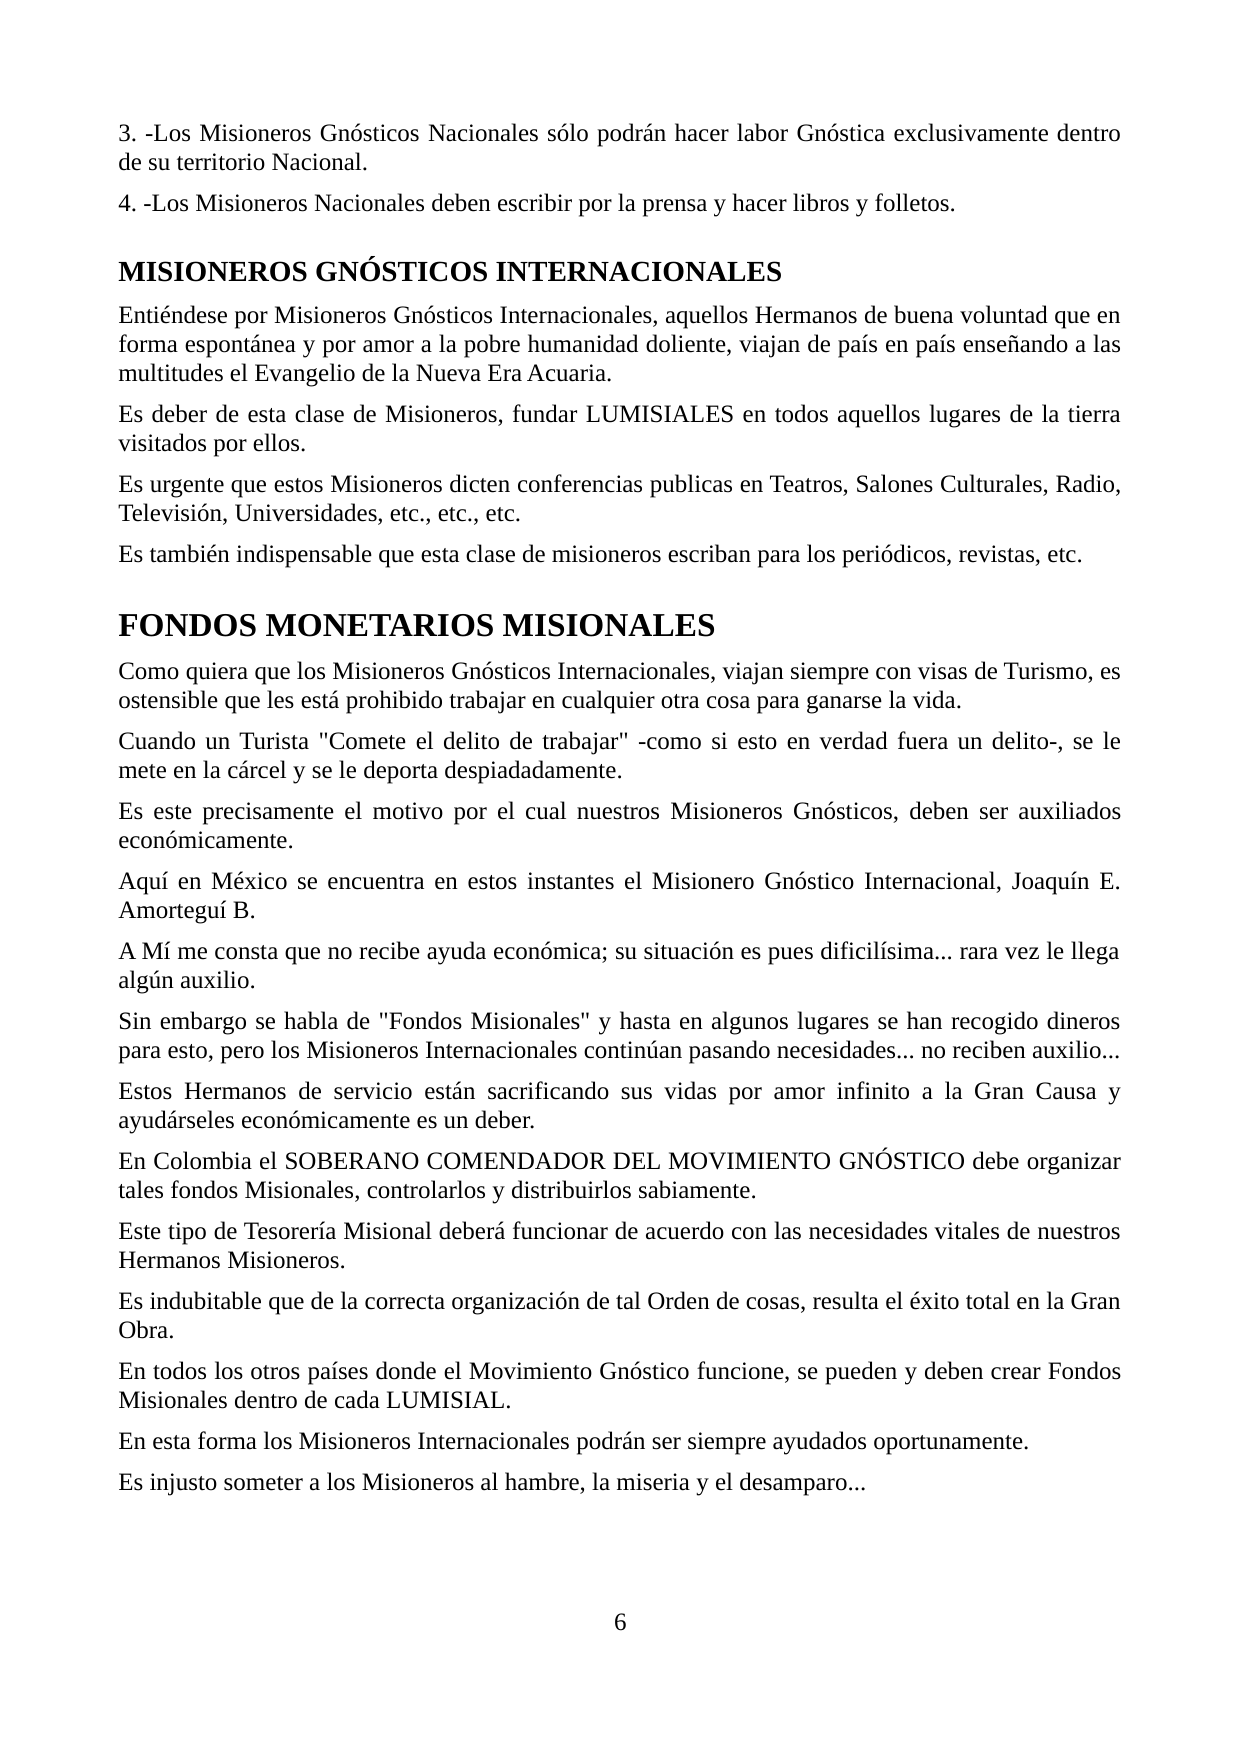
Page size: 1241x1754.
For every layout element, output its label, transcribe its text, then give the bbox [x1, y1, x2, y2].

text Es deber de esta clase de Misioneros, fundar LUMISIALES en todos aquellos lugares de la tierra visitados por ellos. [118, 399, 1122, 457]
text Es este precisamente el motivo por el cual nuestros Misioneros Gnósticos, deben ser auxiliados económicamente. [118, 796, 1122, 854]
subtitle MISIONEROS GNÓSTICOS INTERNACIONALES [118, 254, 1122, 288]
text Entiéndese por Misioneros Gnósticos Internacionales, aquellos Hermanos de buena voluntad que en forma espontánea y por amor a la pobre humanidad doliente, viajan de país en país enseñando a las multitudes el Evangelio de la Nueva Era Acuaria. [118, 300, 1122, 387]
text Sin embargo se habla de "Fondos Misionales" y hasta en algunos lugares se han recogido dineros para esto, pero los Misioneros Internacionales continúan pasando necesidades... no reciben auxilio... [118, 1006, 1122, 1064]
text Como quiera que los Misioneros Gnósticos Internacionales, viajan siempre con visas de Turismo, es ostensible que les está prohibido trabajar en cualquier otra cosa para ganarse la vida. [118, 656, 1122, 714]
text 3. -Los Misioneros Gnósticos Nacionales sólo podrán hacer labor Gnóstica exclusivamente dentro de su territorio Nacional. [118, 118, 1122, 176]
text Es urgente que estos Misioneros dicten conferencias publicas en Teatros, Salones Culturales, Radio, Televisión, Universidades, etc., etc., etc. [118, 469, 1122, 527]
text En todos los otros países donde el Movimiento Gnóstico funcione, se pueden y deben crear Fondos Misionales dentro de cada LUMISIAL. [118, 1356, 1122, 1414]
text Es injusto someter a los Misioneros al hambre, la miseria y el desamparo... [118, 1467, 1122, 1496]
text 4. -Los Misioneros Nacionales deben escribir por la prensa y hacer libros y folletos. [118, 188, 1122, 217]
text Estos Hermanos de servicio están sacrificando sus vidas por amor infinito a la Gran Causa y ayudárseles económicamente es un deber. [118, 1076, 1122, 1134]
subtitle FONDOS MONETARIOS MISIONALES [118, 605, 1122, 644]
text A Mí me consta que no recibe ayuda económica; su situación es pues dificilísima... rara vez le llega algún auxilio. [118, 936, 1122, 994]
text En Colombia el SOBERANO COMENDADOR DEL MOVIMIENTO GNÓSTICO debe organizar tales fondos Misionales, controlarlos y distribuirlos sabiamente. [118, 1146, 1122, 1204]
text Este tipo de Tesorería Misional deberá funcionar de acuerdo con las necesidades vitales de nuestros Hermanos Misioneros. [118, 1216, 1122, 1274]
text Aquí en México se encuentra en estos instantes el Misionero Gnóstico Internacional, Joaquín E. Amorteguí B. [118, 866, 1122, 924]
text En esta forma los Misioneros Internacionales podrán ser siempre ayudados oportunamente. [118, 1426, 1122, 1455]
text Es también indispensable que esta clase de misioneros escriban para los periódicos, revistas, etc. [118, 539, 1122, 568]
text Es indubitable que de la correcta organización de tal Orden de cosas, resulta el éxito total en la Gran Obra. [118, 1286, 1122, 1344]
text Cuando un Turista "Comete el delito de trabajar" -como si esto en verdad fuera un delito-, se le mete en la cárcel y se le deporta despiadadamente. [118, 726, 1122, 784]
